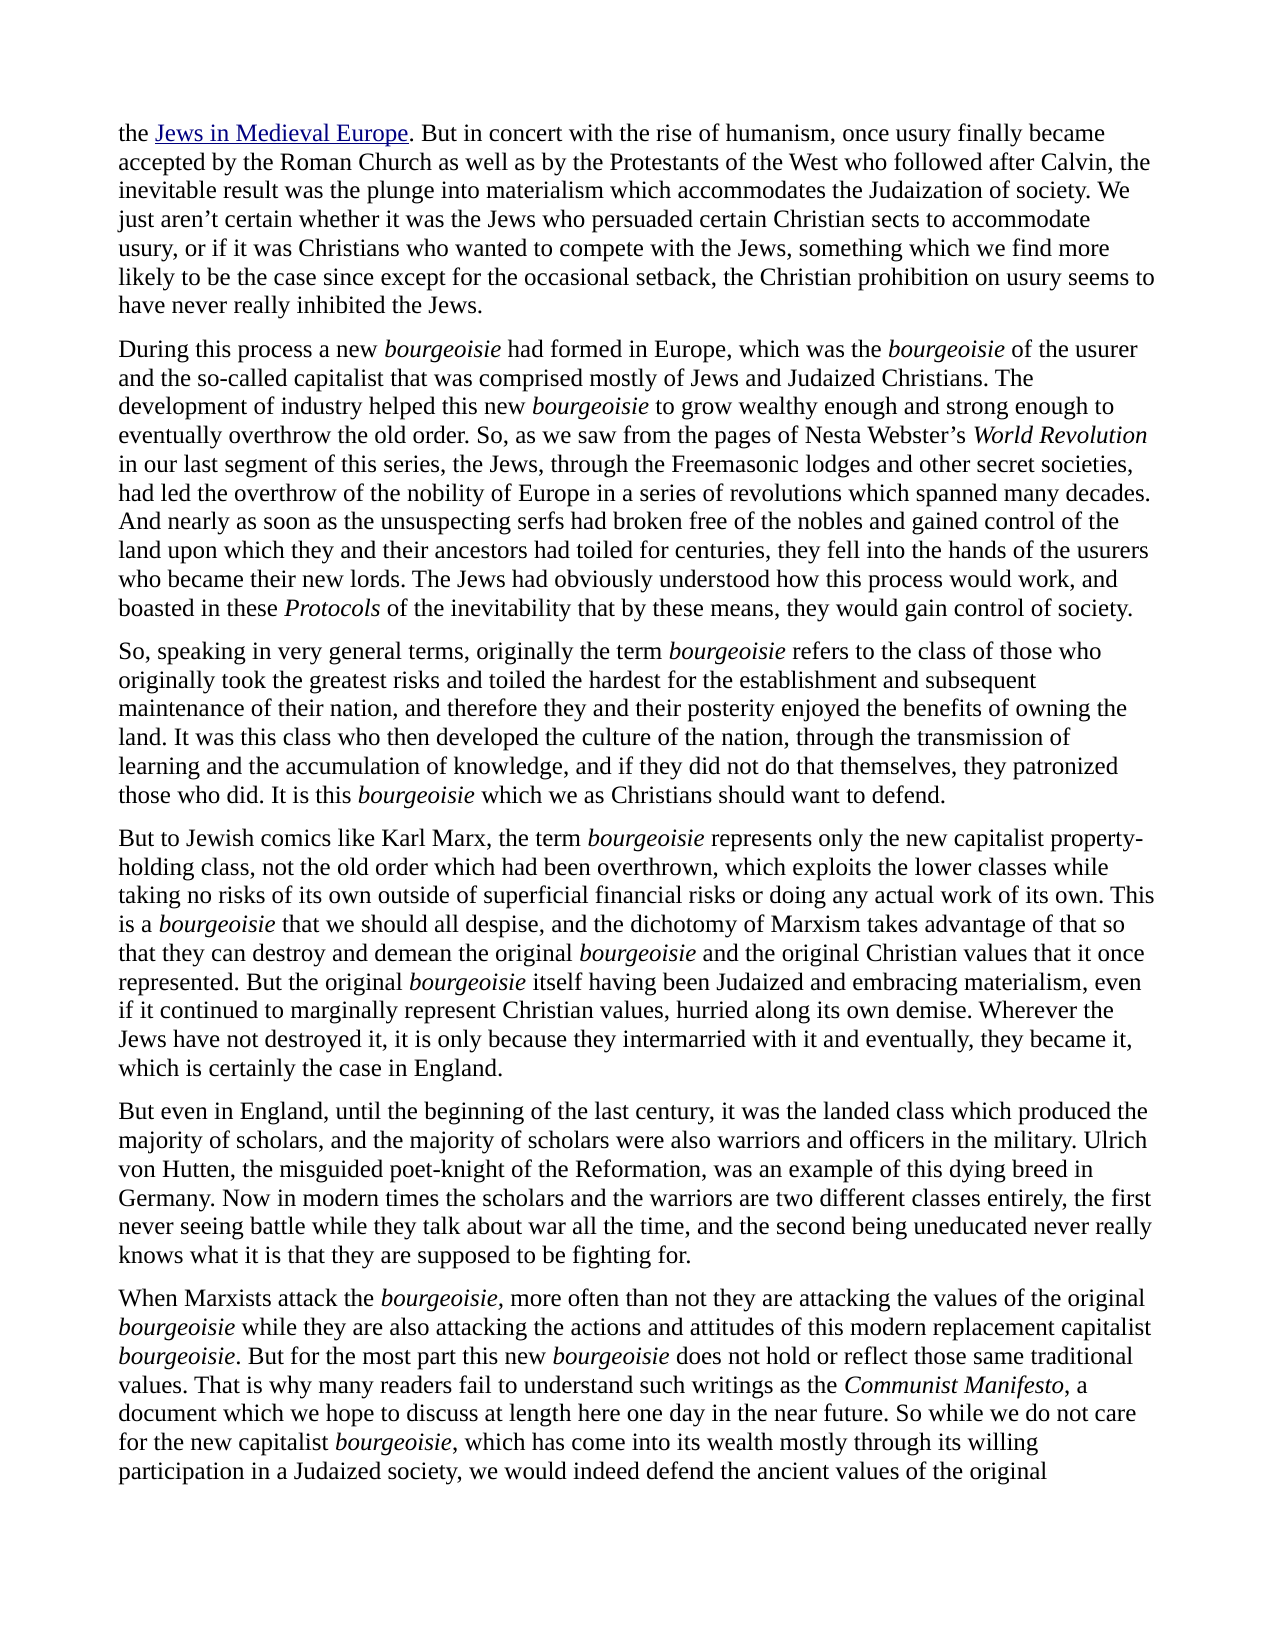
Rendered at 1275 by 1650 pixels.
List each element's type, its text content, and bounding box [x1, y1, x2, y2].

text During this process a new bourgeoisie had formed in Europe, which was the bourgeoisie of the usurer and the so-called capitalist that was comprised mostly of Jews and Judaized Christians. The development of industry helped this new bourgeoisie to grow wealthy enough and strong enough to eventually overthrow the old order. So, as we saw from the pages of Nesta Webster’s World Revolution in our last segment of this series, the Jews, through the Freemasonic lodges and other secret societies, had led the overthrow of the nobility of Europe in a series of revolutions which spanned many decades. And nearly as soon as the unsuspecting serfs had broken free of the nobles and gained control of the land upon which they and their ancestors had toiled for centuries, they fell into the hands of the usurers who became their new lords. The Jews had obviously understood how this process would work, and boasted in these Protocols of the inevitability that by these means, they would gain control of society. [118, 334, 1157, 621]
text So, speaking in very general terms, originally the term bourgeoisie refers to the class of those who originally took the greatest risks and toiled the hardest for the establishment and subsequent maintenance of their nation, and therefore they and their posterity enjoyed the benefits of owning the land. It was this class who then developed the culture of the nation, through the transmission of learning and the accumulation of knowledge, and if they did not do that themselves, they patronized those who did. It is this bourgeoisie which we as Christians should want to defend. [118, 636, 1157, 808]
text But to Jewish comics like Karl Marx, the term bourgeoisie represents only the new capitalist property-holding class, not the old order which had been overthrown, which exploits the lower classes while taking no risks of its own outside of superficial financial risks or doing any actual work of its own. This is a bourgeoisie that we should all despise, and the dichotomy of Marxism takes advantage of that so that they can destroy and demean the original bourgeoisie and the original Christian values that it once represented. But the original bourgeoisie itself having been Judaized and embracing materialism, even if it continued to marginally represent Christian values, hurried along its own demise. Wherever the Jews have not destroyed it, it is only because they intermarried with it and eventually, they became it, which is certainly the case in England. [118, 823, 1157, 1082]
text When Marxists attack the bourgeoisie, more often than not they are attacking the values of the original bourgeoisie while they are also attacking the actions and attitudes of this modern replacement capitalist bourgeoisie. But for the most part this new bourgeoisie does not hold or reflect those same traditional values. That is why many readers fail to understand such writings as the Communist Manifesto, a document which we hope to discuss at length here one day in the near future. So while we do not care for the new capitalist bourgeoisie, which has come into its wealth mostly through its willing participation in a Judaized society, we would indeed defend the ancient values of the original [118, 1283, 1157, 1485]
text But even in England, until the beginning of the last century, it was the landed class which produced the majority of scholars, and the majority of scholars were also warriors and officers in the military. Ulrich von Hutten, the misguided poet-knight of the Reformation, was an example of this dying breed in Germany. Now in modern times the scholars and the warriors are two different classes entirely, the first never seeing battle while they talk about war all the time, and the second being uneducated never really knows what it is that they are supposed to be fighting for. [118, 1096, 1157, 1269]
text the Jews in Medieval Europe. But in concert with the rise of humanism, once usury finally became accepted by the Roman Church as well as by the Protestants of the West who followed after Calvin, the inevitable result was the plunge into materialism which accommodates the Judaization of society. We just aren’t certain whether it was the Jews who persuaded certain Christian sects to accommodate usury, or if it was Christians who wanted to compete with the Jews, something which we find more likely to be the case since except for the occasional setback, the Christian prohibition on usury seems to have never really inhibited the Jews. [118, 118, 1157, 319]
